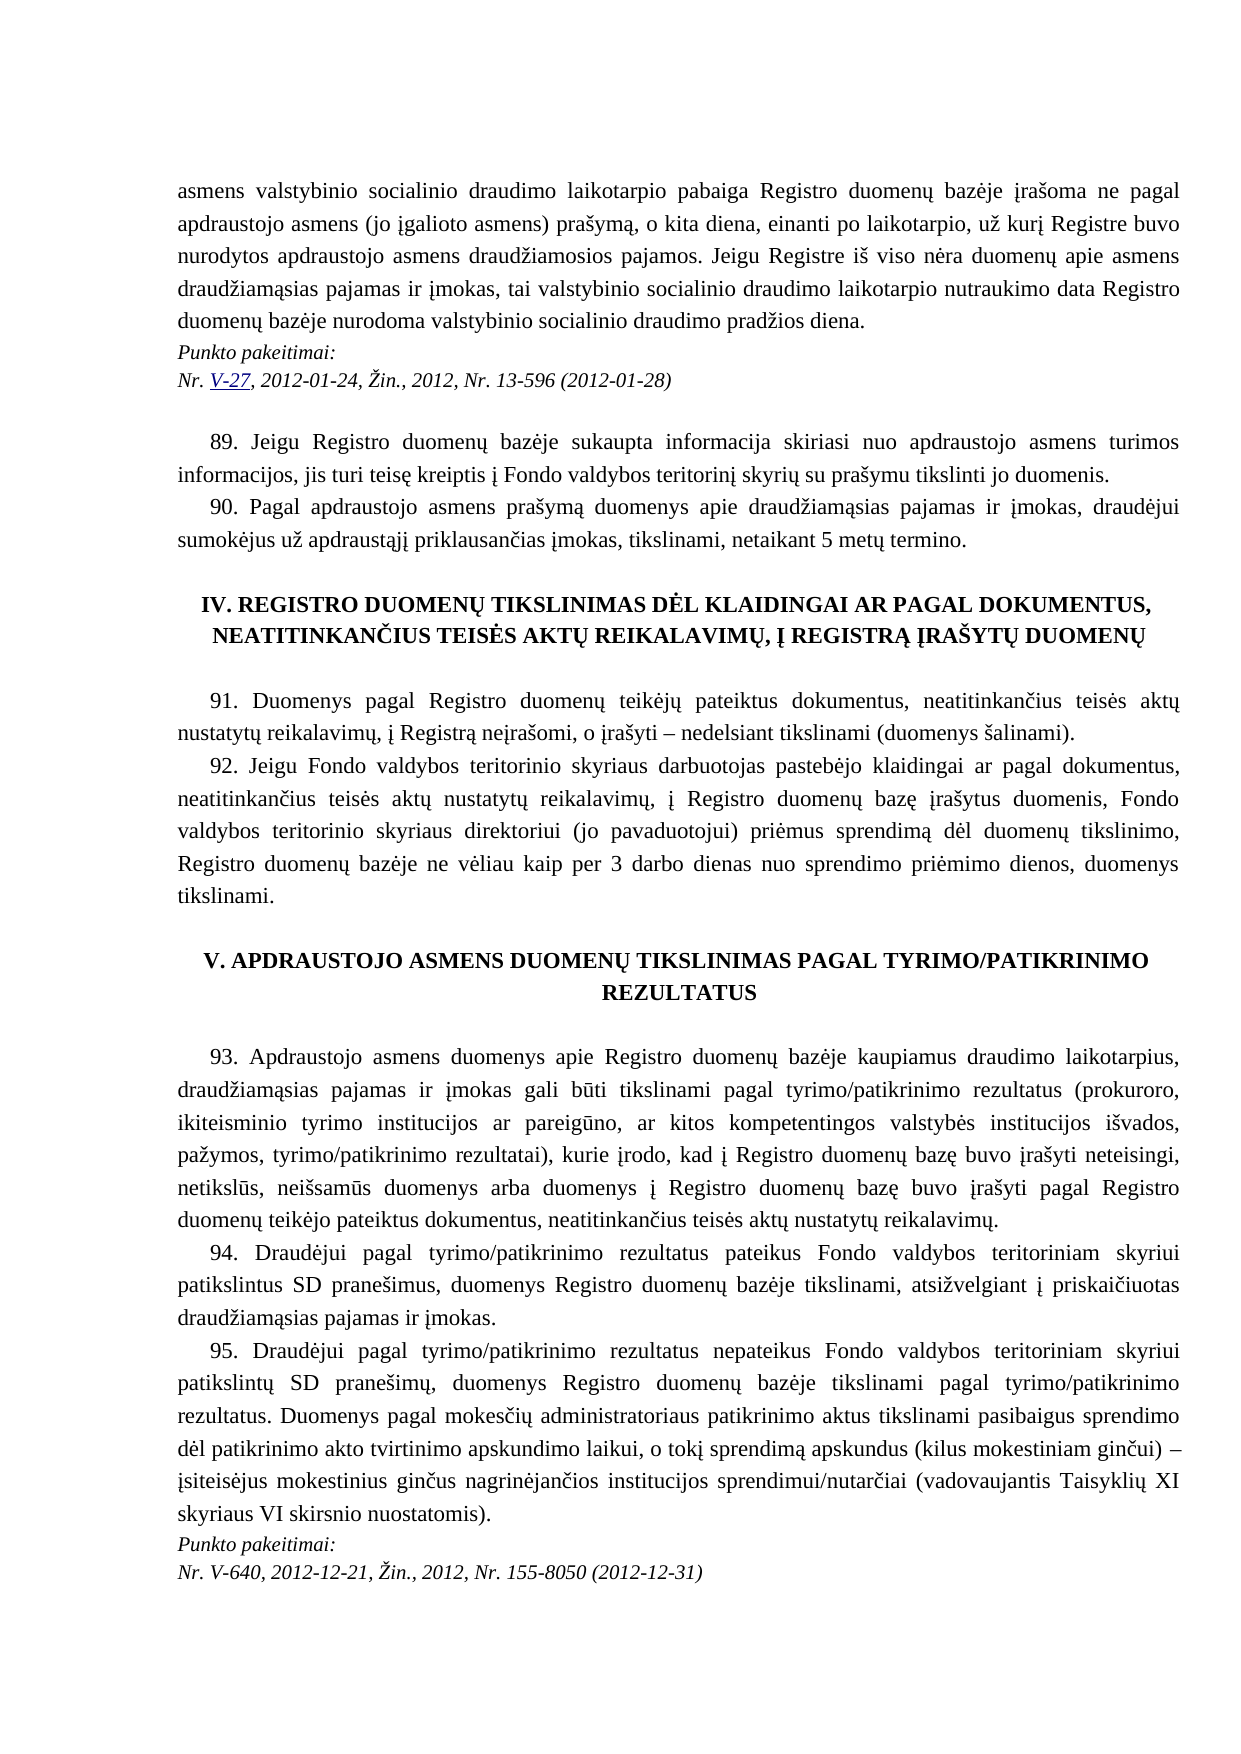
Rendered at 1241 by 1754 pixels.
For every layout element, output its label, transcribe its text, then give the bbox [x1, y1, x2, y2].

text asmens valstybinio socialinio draudimo laikotarpio pabaiga Registro duomenų bazėje įrašoma ne pagal apdraustojo asmens (jo įgalioto asmens) prašymą, o kita diena, einanti po laikotarpio, už kurį Registre buvo nurodytos apdraustojo asmens draudžiamosios pajamos. Jeigu Registre iš viso nėra duomenų apie asmens draudžiamąsias pajamas ir įmokas, tai valstybinio socialinio draudimo laikotarpio nutraukimo data Registro duomenų bazėje nurodoma valstybinio socialinio draudimo pradžios diena. [177, 177, 1181, 334]
text 93. Apdraustojo asmens duomenys apie Registro duomenų bazėje kaupiamus draudimo laikotarpius, draudžiamąsias pajamas ir įmokas gali būti tikslinami pagal tyrimo/patikrinimo rezultatus (prokuroro, ikiteisminio tyrimo institucijos ar pareigūno, ar kitos kompetentingos valstybės institucijos išvados, pažymos, tyrimo/patikrinimo rezultatai), kurie įrodo, kad į Registro duomenų bazę buvo įrašyti neteisingi, netikslūs, neišsamūs duomenys arba duomenys į Registro duomenų bazę buvo įrašyti pagal Registro duomenų teikėjo pateiktus dokumentus, neatitinkančius teisės aktų nustatytų reikalavimų. [177, 1043, 1181, 1233]
text 94. Draudėjui pagal tyrimo/patikrinimo rezultatus pateikus Fondo valdybos teritoriniam skyriui patikslintus SD pranešimus, duomenys Registro duomenų bazėje tikslinami, atsižvelgiant į priskaičiuotas draudžiamąsias pajamas ir įmokas. [177, 1239, 1181, 1331]
text 95. Draudėjui pagal tyrimo/patikrinimo rezultatus nepateikus Fondo valdybos teritoriniam skyriui patikslintų SD pranešimų, duomenys Registro duomenų bazėje tikslinami pagal tyrimo/patikrinimo rezultatus. Duomenys pagal mokesčių administratoriaus patikrinimo aktus tikslinami pasibaigus sprendimo dėl patikrinimo akto tvirtinimo apskundimo laikui, o tokį sprendimą apskundus (kilus mokestiniam ginčui) – įsiteisėjus mokestinius ginčus nagrinėjančios institucijos sprendimui/nutarčiai (vadovaujantis Taisyklių XI skyriaus VI skirsnio nuostatomis). [177, 1337, 1181, 1526]
text Nr. V-640, 2012-12-21, Žin., 2012, Nr. 155-8050 (2012-12-31) [177, 1560, 1181, 1584]
text IV. Registro duomenų tikslinimas dėl klaidingai ar pagal dokumentus, neatitinkančius teisės aktų reikalavimų, į Registrą įrašytų duomenų [177, 591, 1181, 649]
text 90. Pagal apdraustojo asmens prašymą duomenys apie draudžiamąsias pajamas ir įmokas, draudėjui sumokėjus už apdraustąjį priklausančias įmokas, tikslinami, netaikant 5 metų termino. [177, 493, 1181, 552]
text 92. Jeigu Fondo valdybos teritorinio skyriaus darbuotojas pastebėjo klaidingai ar pagal dokumentus, neatitinkančius teisės aktų nustatytų reikalavimų, į Registro duomenų bazę įrašytus duomenis, Fondo valdybos teritorinio skyriaus direktoriui (jo pavaduotojui) priėmus sprendimą dėl duomenų tikslinimo, Registro duomenų bazėje ne vėliau kaip per 3 darbo dienas nuo sprendimo priėmimo dienos, duomenys tikslinami. [177, 752, 1181, 909]
text 89. Jeigu Registro duomenų bazėje sukaupta informacija skiriasi nuo apdraustojo asmens turimos informacijos, jis turi teisę kreiptis į Fondo valdybos teritorinį skyrių su prašymu tikslinti jo duomenis. [177, 428, 1181, 487]
text Punkto pakeitimai: [177, 1532, 1181, 1556]
text V. Apdraustojo asmens duomenų tikslinimas pagal tyrimo/patikrinimo [177, 948, 1181, 974]
text rezultatus [177, 979, 1181, 1006]
text 91. Duomenys pagal Registro duomenų teikėjų pateiktus dokumentus, neatitinkančius teisės aktų nustatytų reikalavimų, į Registrą neįrašomi, o įrašyti – nedelsiant tikslinami (duomenys šalinami). [177, 687, 1181, 746]
text Nr. V-27, 2012-01-24, Žin., 2012, Nr. 13-596 (2012-01-28) [177, 368, 1181, 392]
text Punkto pakeitimai: [177, 340, 1181, 364]
